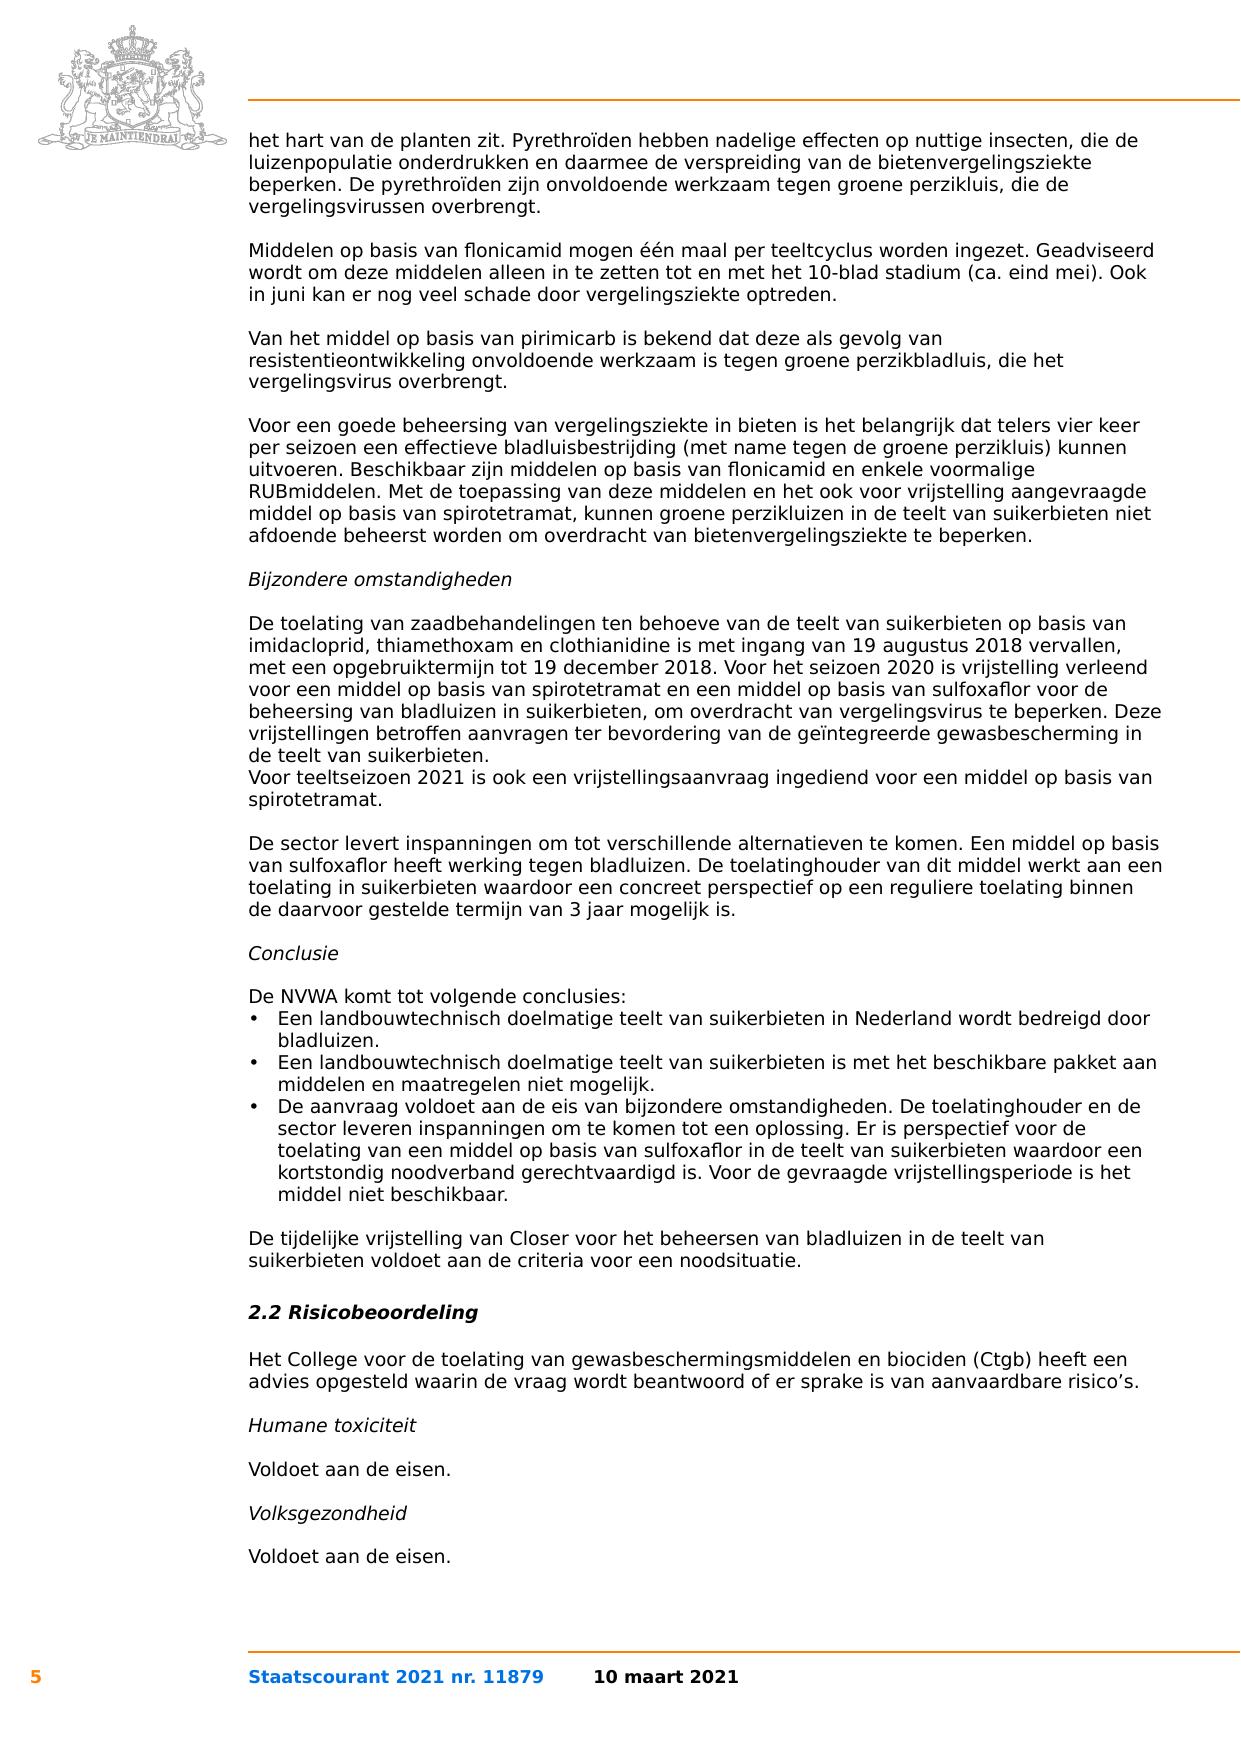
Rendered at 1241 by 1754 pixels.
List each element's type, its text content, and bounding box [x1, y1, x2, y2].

text • Een landbouwtechnisch doelmatige teelt van suikerbieten in Nederland wordt bedreigd door bladluizen. [248, 1008, 1163, 1052]
text De NVWA komt tot volgende conclusies: [248, 986, 1163, 1008]
text De tijdelijke vrijstelling van Closer voor het beheersen van bladluizen in de teelt van suikerbieten voldoet aan de criteria voor een noodsituatie. [248, 1228, 1163, 1272]
text Voldoet aan de eisen. [248, 1458, 1163, 1481]
text • Een landbouwtechnisch doelmatige teelt van suikerbieten is met het beschikbare pakket aan middelen en maatregelen niet mogelijk. [248, 1052, 1163, 1096]
subtitle Conclusie [248, 942, 1163, 964]
text Van het middel op basis van pirimicarb is bekend dat deze als gevolg van resistentieontwikkeling onvoldoende werkzaam is tegen groene perzikbladluis, die het vergelingsvirus overbrengt. [248, 327, 1163, 393]
subtitle Volksgezondheid [248, 1502, 1163, 1524]
text Middelen op basis van flonicamid mogen één maal per teeltcyclus worden ingezet. Geadviseerd wordt om deze middelen alleen in te zetten tot en met het 10-blad stadium (ca. eind mei). Ook in juni kan er nog veel schade door vergelingsziekte optreden. [248, 240, 1163, 306]
subtitle Bijzondere omstandigheden [248, 569, 1163, 591]
text Het College voor de toelating van gewasbeschermingsmiddelen en biociden (Ctgb) heeft een advies opgesteld waarin de vraag wordt beantwoord of er sprake is van aanvaardbare risico’s. [248, 1349, 1163, 1393]
picture [38, 25, 227, 150]
text Voldoet aan de eisen. [248, 1546, 1163, 1568]
subtitle 2.2 Risicobeoordeling [248, 1302, 1163, 1324]
text Voor teeltseizoen 2021 is ook een vrijstellingsaanvraag ingediend voor een middel op basis van spirotetramat. [248, 767, 1163, 811]
subtitle Humane toxiciteit [248, 1415, 1163, 1437]
text De sector levert inspanningen om tot verschillende alternatieven te komen. Een middel op basis van sulfoxaflor heeft werking tegen bladluizen. De toelatinghouder van dit middel werkt aan een toelating in suikerbieten waardoor een concreet perspectief op een reguliere toelating binnen de daarvoor gestelde termijn van 3 jaar mogelijk is. [248, 833, 1163, 921]
text • De aanvraag voldoet aan de eis van bijzondere omstandigheden. De toelatinghouder en de sector leveren inspanningen om te komen tot een oplossing. Er is perspectief voor de toelating van een middel op basis van sulfoxaflor in de teelt van suikerbieten waardoor een kortstondig noodverband gerechtvaardigd is. Voor de gevraagde vrijstellingsperiode is het middel niet beschikbaar. [248, 1096, 1163, 1206]
text Voor een goede beheersing van vergelingsziekte in bieten is het belangrijk dat telers vier keer per seizoen een effectieve bladluisbestrijding (met name tegen de groene perzikluis) kunnen uitvoeren. Beschikbaar zijn middelen op basis van flonicamid en enkele voormalige RUBmiddelen. Met de toepassing van deze middelen en het ook voor vrijstelling aangevraagde middel op basis van spirotetramat, kunnen groene perzikluizen in de teelt van suikerbieten niet afdoende beheerst worden om overdracht van bietenvergelingsziekte te beperken. [248, 415, 1163, 547]
text De toelating van zaadbehandelingen ten behoeve van de teelt van suikerbieten op basis van imidacloprid, thiamethoxam en clothianidine is met ingang van 19 augustus 2018 vervallen, met een opgebruiktermijn tot 19 december 2018. Voor het seizoen 2020 is vrijstelling verleend voor een middel op basis van spirotetramat en een middel op basis van sulfoxaflor voor de beheersing van bladluizen in suikerbieten, om overdracht van vergelingsvirus te beperken. Deze vrijstellingen betroffen aanvragen ter bevordering van de geïntegreerde gewasbescherming in de teelt van suikerbieten. [248, 613, 1163, 767]
text het hart van de planten zit. Pyrethroïden hebben nadelige effecten op nuttige insecten, die de luizenpopulatie onderdrukken en daarmee de verspreiding van de bietenvergelingsziekte beperken. De pyrethroïden zijn onvoldoende werkzaam tegen groene perzikluis, die de vergelingsvirussen overbrengt. [248, 130, 1163, 218]
